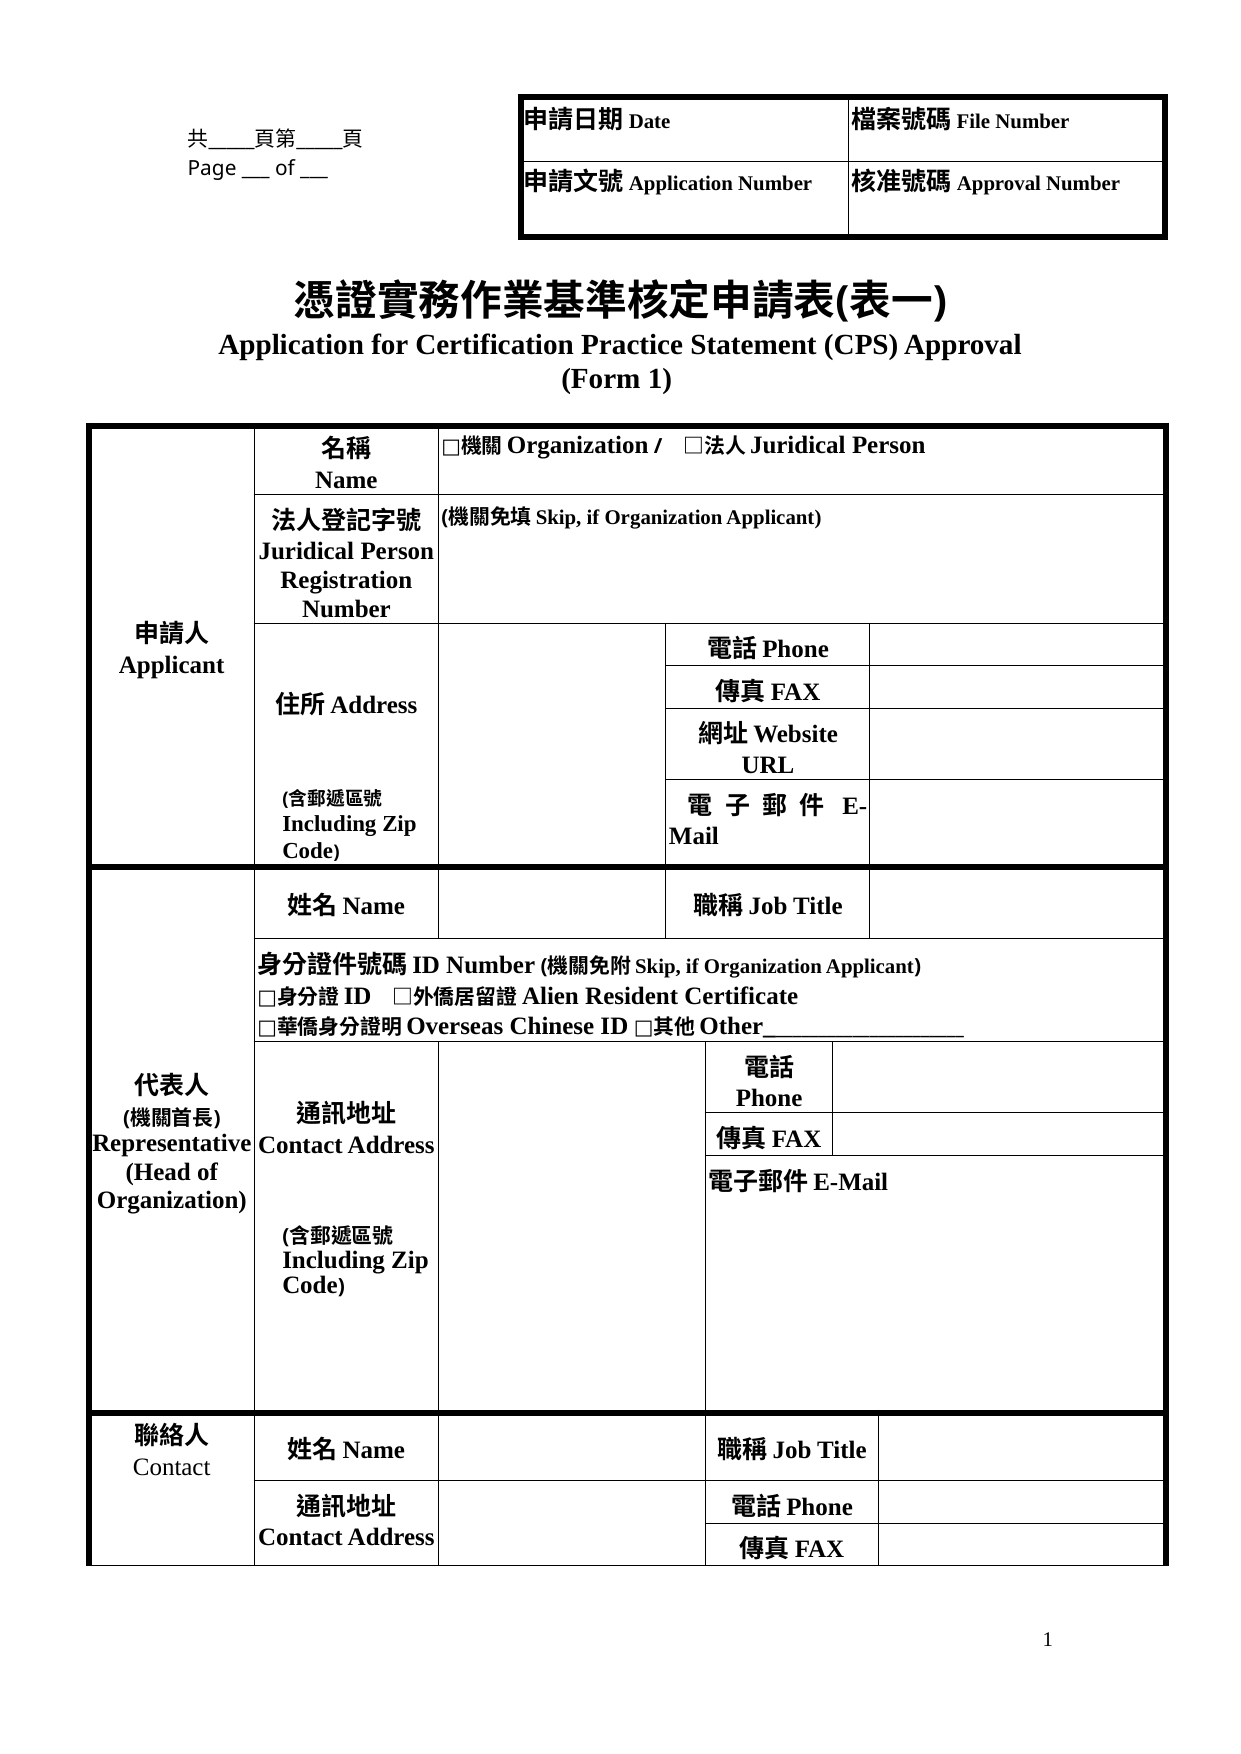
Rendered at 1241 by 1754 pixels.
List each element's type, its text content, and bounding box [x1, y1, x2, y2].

table_cell [870, 709, 1163, 779]
table_cell 通訊地址Contact Address (含郵遞區號Including Zip Code) [255, 1481, 438, 1565]
table_cell [439, 870, 665, 938]
table_header 申請日期Date [524, 100, 848, 161]
text 憑證實務作業基準核定申請表(表一) [187, 267, 1053, 327]
text Application for Certification Practice Statement (CPS) Approval (Form 1) [187, 327, 1053, 394]
table_cell 姓名Name [255, 870, 438, 938]
table_cell [870, 624, 1163, 665]
table_cell 聯絡人 Contact [92, 1416, 254, 1565]
table_cell 電子郵件E-Mail [666, 780, 869, 863]
table_header 名稱 Name [255, 429, 438, 494]
table_cell [879, 1481, 1163, 1522]
table_cell 職稱Job Title [706, 1416, 878, 1480]
table_cell 姓名Name [255, 1416, 438, 1480]
table_cell [870, 666, 1163, 708]
table_cell 身分證件號碼ID Number (機關免附Skip, if Organization Applicant) □身分證ID □外僑居留證 Alien Resident Certificate □華僑身分證明Overseas Chinese ID □其他Other_______________________ [255, 939, 1163, 1041]
table_cell 電話Phone [706, 1481, 878, 1522]
table_cell 代表人 (機關首長) Representative (Head of Organization) [92, 870, 254, 1409]
table_cell [833, 1113, 1163, 1155]
table_header 申請人 Applicant [92, 429, 254, 863]
table_cell 核准號碼 Approval Number [849, 162, 1162, 234]
table_cell [870, 780, 1163, 863]
table_cell 通訊地址Contact Address (含郵遞區號Including Zip Code) [255, 1042, 438, 1409]
table_cell 住所Address (含郵遞區號Including Zip Code) [255, 624, 438, 863]
table_cell 電話Phone [666, 624, 869, 665]
table_cell 網址Website URL [666, 709, 869, 779]
table_cell [439, 1416, 705, 1480]
table_cell [439, 1481, 705, 1565]
table_cell 傳真FAX [706, 1524, 878, 1565]
table_cell 電子郵件E-Mail [706, 1156, 1163, 1409]
table_cell [439, 624, 665, 863]
table_cell 傳真FAX [706, 1113, 832, 1155]
table_header 檔案號碼File Number [849, 100, 1162, 161]
table_cell 電話Phone [706, 1042, 832, 1112]
table_cell [833, 1042, 1163, 1112]
table_cell (機關免填Skip, if Organization Applicant) [439, 495, 1163, 623]
table_cell 職稱Job Title [666, 870, 869, 938]
table_cell [870, 870, 1163, 938]
table_header □機關Organization / □法人Juridical Person [439, 429, 1163, 494]
table_cell 申請文號 Application Number [524, 162, 848, 234]
table_cell [879, 1416, 1163, 1480]
table_cell [879, 1524, 1163, 1565]
table_cell [439, 1042, 705, 1409]
table_cell 傳真FAX [666, 666, 869, 708]
table_cell 法人登記字號Juridical Person Registration Number [255, 495, 438, 623]
